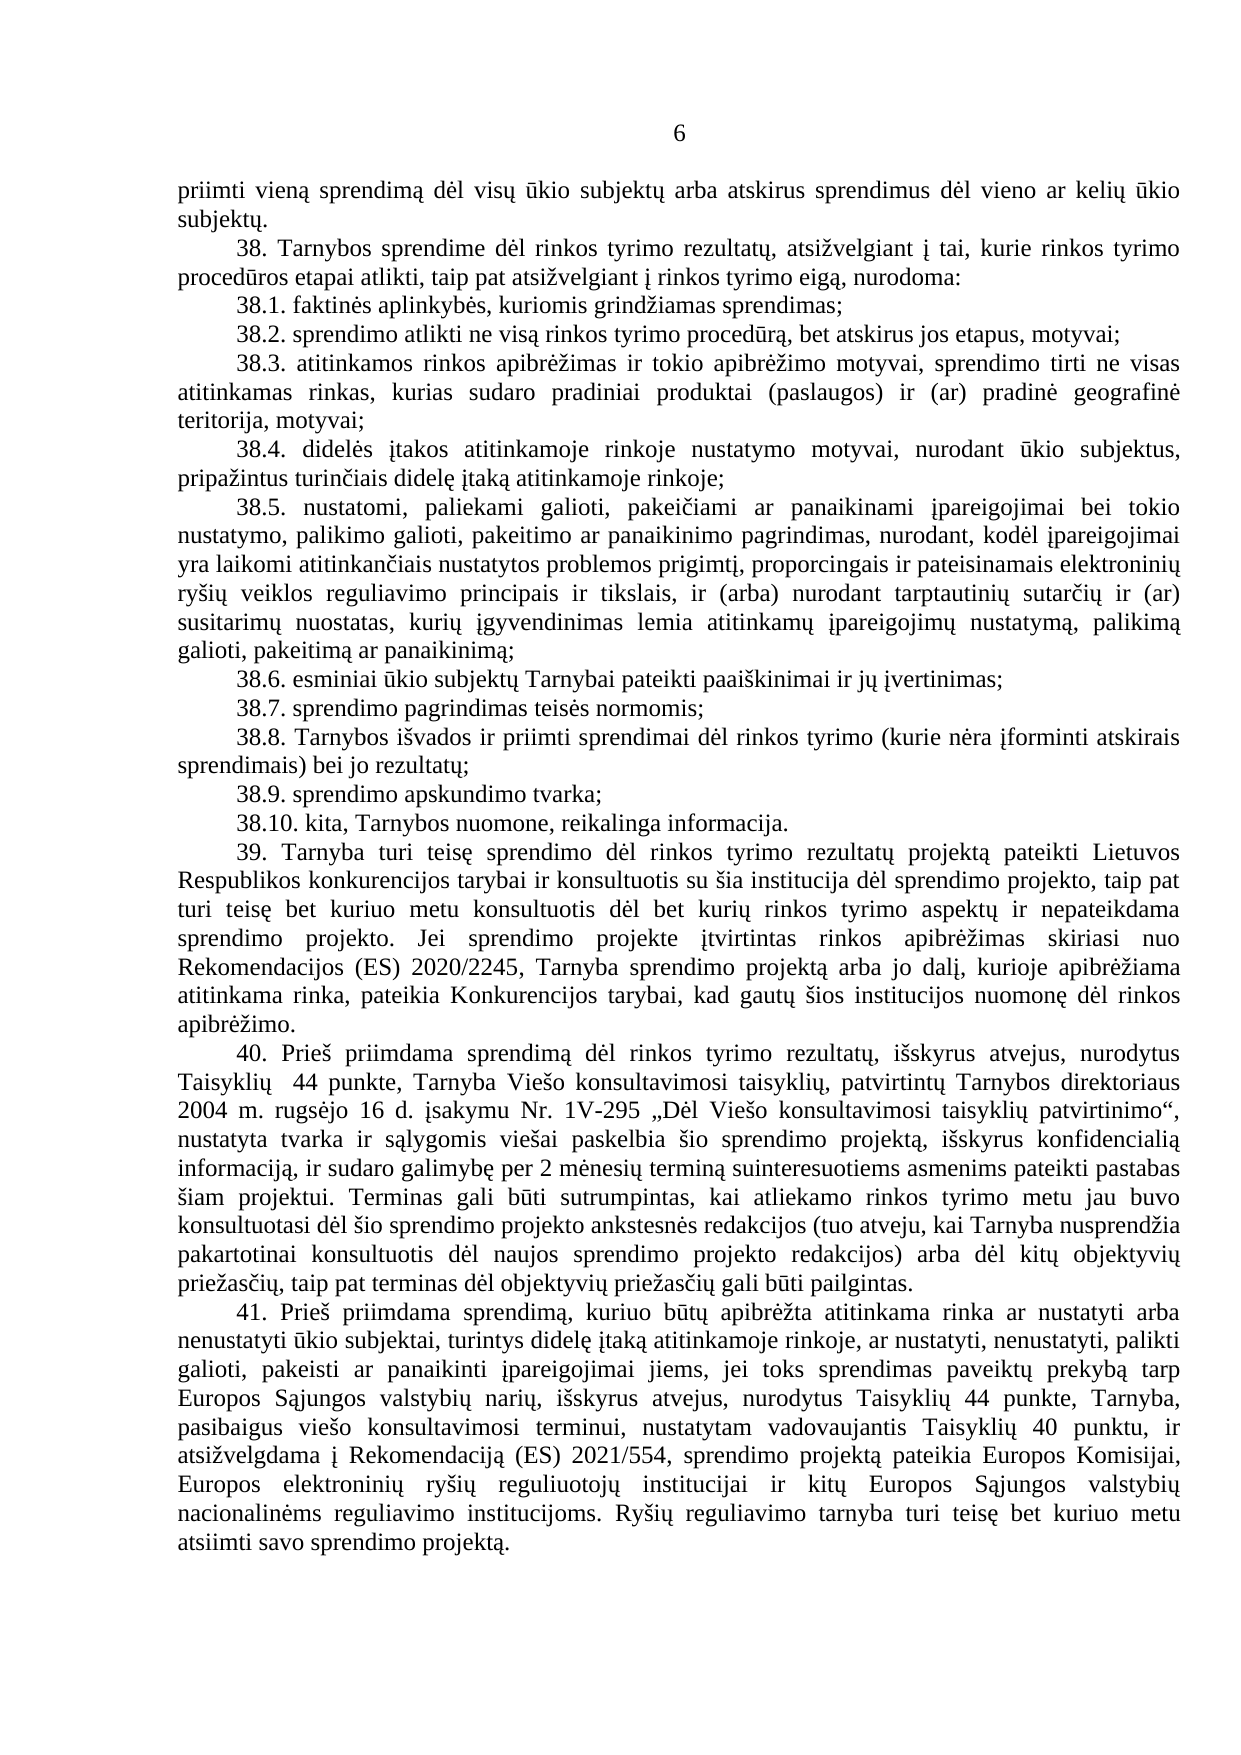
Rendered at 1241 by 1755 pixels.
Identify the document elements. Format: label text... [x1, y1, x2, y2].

text 38.1. faktinės aplinkybės, kuriomis grindžiamas sprendimas; [177, 291, 1181, 319]
text 38.4. didelės įtakos atitinkamoje rinkoje nustatymo motyvai, nurodant ūkio subjektus, pripažintus turinčiais didelę įtaką atitinkamoje rinkoje; [177, 434, 1181, 492]
text 38.7. sprendimo pagrindimas teisės normomis; [177, 693, 1181, 722]
text 38.2. sprendimo atlikti ne visą rinkos tyrimo procedūrą, bet atskirus jos etapus, motyvai; [177, 319, 1181, 348]
text 38.3. atitinkamos rinkos apibrėžimas ir tokio apibrėžimo motyvai, sprendimo tirti ne visas atitinkamas rinkas, kurias sudaro pradiniai produktai (paslaugos) ir (ar) pradinė geografinė teritorija, motyvai; [177, 348, 1181, 434]
text 40. Prieš priimdama sprendimą dėl rinkos tyrimo rezultatų, išskyrus atvejus, nurodytus Taisyklių 44 punkte, Tarnyba Viešo konsultavimosi taisyklių, patvirtintų Tarnybos direktoriaus 2004 m. rugsėjo 16 d. įsakymu Nr. 1V-295 „Dėl Viešo konsultavimosi taisyklių patvirtinimo“, nustatyta tvarka ir sąlygomis viešai paskelbia šio sprendimo projektą, išskyrus konfidencialią informaciją, ir sudaro galimybę per 2 mėnesių terminą suinteresuotiems asmenims pateikti pastabas šiam projektui. Terminas gali būti sutrumpintas, kai atliekamo rinkos tyrimo metu jau buvo konsultuotasi dėl šio sprendimo projekto ankstesnės redakcijos (tuo atveju, kai Tarnyba nusprendžia pakartotinai konsultuotis dėl naujos sprendimo projekto redakcijos) arba dėl kitų objektyvių priežasčių, taip pat terminas dėl objektyvių priežasčių gali būti pailgintas. [177, 1038, 1181, 1297]
text 38.5. nustatomi, paliekami galioti, pakeičiami ar panaikinami įpareigojimai bei tokio nustatymo, palikimo galioti, pakeitimo ar panaikinimo pagrindimas, nurodant, kodėl įpareigojimai yra laikomi atitinkančiais nustatytos problemos prigimtį, proporcingais ir pateisinamais elektroninių ryšių veiklos reguliavimo principais ir tikslais, ir (arba) nurodant tarptautinių sutarčių ir (ar) susitarimų nuostatas, kurių įgyvendinimas lemia atitinkamų įpareigojimų nustatymą, palikimą galioti, pakeitimą ar panaikinimą; [177, 492, 1181, 664]
text 38. Tarnybos sprendime dėl rinkos tyrimo rezultatų, atsižvelgiant į tai, kurie rinkos tyrimo procedūros etapai atlikti, taip pat atsižvelgiant į rinkos tyrimo eigą, nurodoma: [177, 233, 1181, 291]
text 41. Prieš priimdama sprendimą, kuriuo būtų apibrėžta atitinkama rinka ar nustatyti arba nenustatyti ūkio subjektai, turintys didelę įtaką atitinkamoje rinkoje, ar nustatyti, nenustatyti, palikti galioti, pakeisti ar panaikinti įpareigojimai jiems, jei toks sprendimas paveiktų prekybą tarp Europos Sąjungos valstybių narių, išskyrus atvejus, nurodytus Taisyklių 44 punkte, Tarnyba, pasibaigus viešo konsultavimosi terminui, nustatytam vadovaujantis Taisyklių 40 punktu, ir atsižvelgdama į Rekomendaciją (ES) 2021/554, sprendimo projektą pateikia Europos Komisijai, Europos elektroninių ryšių reguliuotojų institucijai ir kitų Europos Sąjungos valstybių nacionalinėms reguliavimo institucijoms. Ryšių reguliavimo tarnyba turi teisę bet kuriuo metu atsiimti savo sprendimo projektą. [177, 1297, 1181, 1556]
text 38.8. Tarnybos išvados ir priimti sprendimai dėl rinkos tyrimo (kurie nėra įforminti atskirais sprendimais) bei jo rezultatų; [177, 722, 1181, 779]
text 39. Tarnyba turi teisę sprendimo dėl rinkos tyrimo rezultatų projektą pateikti Lietuvos Respublikos konkurencijos tarybai ir konsultuotis su šia institucija dėl sprendimo projekto, taip pat turi teisę bet kuriuo metu konsultuotis dėl bet kurių rinkos tyrimo aspektų ir nepateikdama sprendimo projekto. Jei sprendimo projekte įtvirtintas rinkos apibrėžimas skiriasi nuo Rekomendacijos (ES) 2020/2245, Tarnyba sprendimo projektą arba jo dalį, kurioje apibrėžiama atitinkama rinka, pateikia Konkurencijos tarybai, kad gautų šios institucijos nuomonę dėl rinkos apibrėžimo. [177, 837, 1181, 1038]
text priimti vieną sprendimą dėl visų ūkio subjektų arba atskirus sprendimus dėl vieno ar kelių ūkio subjektų. [177, 176, 1181, 233]
text 38.6. esminiai ūkio subjektų Tarnybai pateikti paaiškinimai ir jų įvertinimas; [177, 664, 1181, 693]
text 38.10. kita, Tarnybos nuomone, reikalinga informacija. [177, 808, 1181, 837]
text 38.9. sprendimo apskundimo tvarka; [177, 779, 1181, 808]
